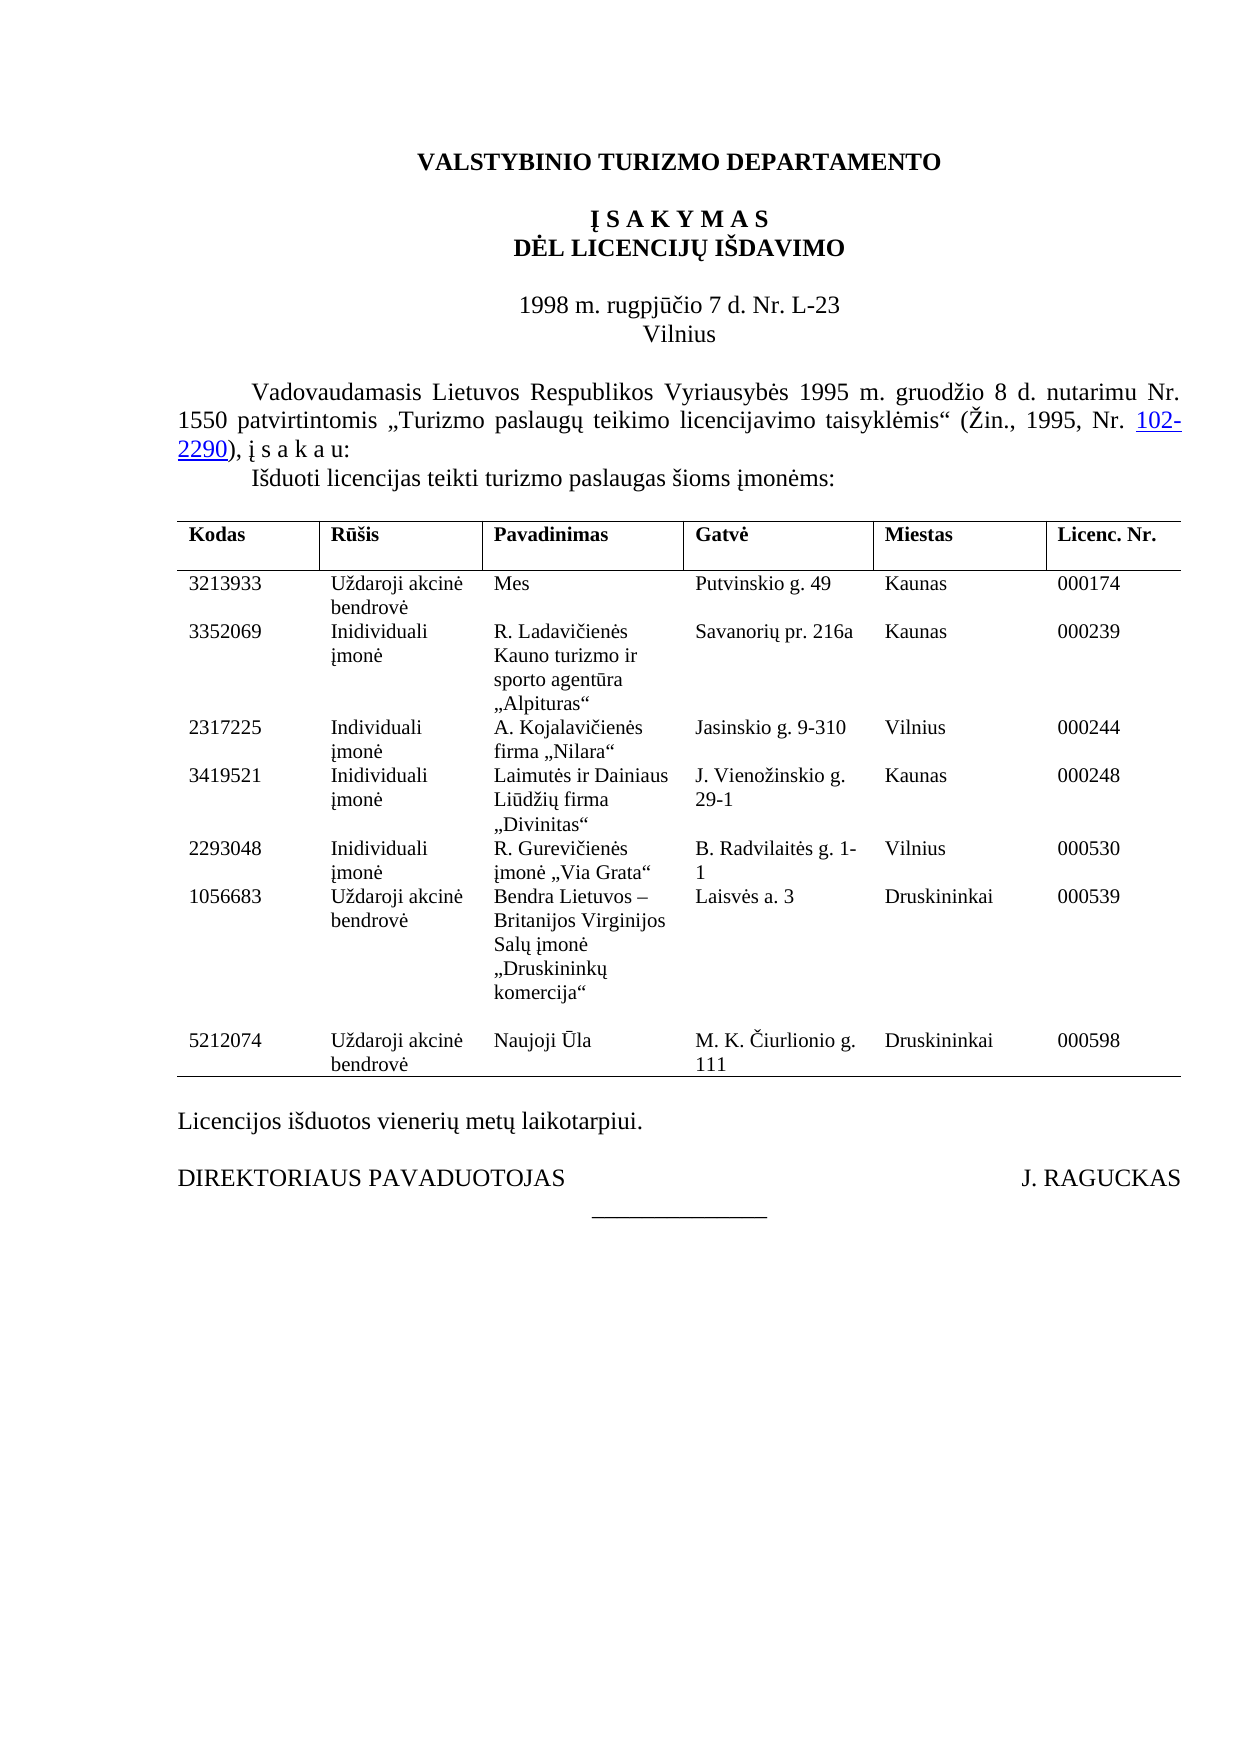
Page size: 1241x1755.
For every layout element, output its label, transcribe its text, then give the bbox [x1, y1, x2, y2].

text DĖL LICENCIJŲ IŠDAVIMO [177, 233, 1181, 262]
table_header Rūšis [320, 522, 482, 546]
table_cell Uždaroji akcinė bendrovė [319, 1028, 482, 1076]
table_cell Laisvės a. 3 [684, 884, 873, 932]
table_cell 000530 [1046, 836, 1181, 884]
table_cell 2317225 [177, 715, 319, 763]
table_cell [684, 546, 873, 570]
table_cell 000174 [1046, 571, 1181, 619]
table_cell [874, 546, 1046, 570]
table_cell [684, 1004, 873, 1028]
table_cell 3352069 [177, 619, 319, 715]
table_cell 000244 [1046, 715, 1181, 763]
table_cell [684, 932, 873, 1004]
table_cell Uždaroji akcinė bendrovė [319, 884, 482, 932]
table_cell 3419521 [177, 763, 319, 836]
text Į S A K Y M A S [177, 204, 1181, 233]
table_cell Laimutės ir Dainiaus Liūdžių firma „Divinitas“ [483, 763, 684, 836]
table_cell R. Ladavičienės Kauno turizmo ir sporto agentūra „Alpituras“ [483, 619, 684, 715]
table_cell Savanorių pr. 216a [684, 619, 873, 715]
table_cell [1046, 932, 1181, 1004]
table_header Kodas [177, 522, 319, 546]
table_cell 000598 [1046, 1028, 1181, 1076]
table_cell Individuali įmonė [319, 715, 482, 763]
table_cell Druskininkai [873, 884, 1046, 932]
text VALSTYBINIO TURIZMO DEPARTAMENTO [177, 147, 1181, 176]
table_cell 000539 [1046, 884, 1181, 932]
table_cell J. Vienožinskio g. 29-1 [684, 763, 873, 836]
text 1998 m. rugpjūčio 7 d. Nr. L-23 [177, 291, 1181, 319]
table_cell [483, 1004, 684, 1028]
table_cell Putvinskio g. 49 [684, 571, 873, 619]
table_cell M. K. Čiurlionio g. 111 [684, 1028, 873, 1076]
text Vilnius [177, 319, 1181, 348]
table_cell [483, 546, 683, 570]
table_cell [873, 1004, 1046, 1028]
table_cell [177, 546, 319, 570]
text Išduoti licencijas teikti turizmo paslaugas šioms įmonėms: [177, 463, 1181, 492]
table_header Miestas [874, 522, 1046, 546]
text DIREKTORIAUS PAVADUOTOJAS J. RAGUCKAS [177, 1163, 1181, 1192]
table_cell 000239 [1046, 619, 1181, 715]
table_cell 2293048 [177, 836, 319, 884]
table_cell B. Radvilaitės g. 1-1 [684, 836, 873, 884]
table_cell Bendra Lietuvos – Britanijos Virginijos Salų įmonė „Druskininkų komercija“ [483, 884, 684, 1004]
table_cell [177, 932, 319, 1004]
table_cell [320, 546, 482, 570]
table_cell A. Kojalavičienės firma „Nilara“ [483, 715, 684, 763]
table_header Pavadinimas [483, 522, 683, 546]
table_cell R. Gurevičienės įmonė „Via Grata“ [483, 836, 684, 884]
table_cell 3213933 [177, 571, 319, 619]
table_cell Inidividuali įmonė [319, 619, 482, 715]
table_cell Uždaroji akcinė bendrovė [319, 571, 482, 619]
table_cell Naujoji Ūla [483, 1028, 684, 1076]
table_cell 5212074 [177, 1028, 319, 1076]
table_cell [319, 932, 482, 1004]
table_cell Kaunas [873, 619, 1046, 715]
text Licencijos išduotos vienerių metų laikotarpiui. [177, 1106, 1181, 1135]
table_header Gatvė [684, 522, 873, 546]
table_cell Kaunas [873, 763, 1046, 836]
table_cell Druskininkai [873, 1028, 1046, 1076]
table_cell Inidividuali įmonė [319, 836, 482, 884]
table_cell [177, 1004, 319, 1028]
table_cell Inidividuali įmonė [319, 763, 482, 836]
table_cell Mes [483, 571, 684, 619]
table_cell 000248 [1046, 763, 1181, 836]
text ______________ [177, 1192, 1181, 1221]
table_cell [873, 932, 1046, 1004]
text Vadovaudamasis Lietuvos Respublikos Vyriausybės 1995 m. gruodžio 8 d. nutarimu Nr. 1550 patvirtintomis „Turizmo paslaugų teikimo licencijavimo taisyklėmis“ (Žin., 1995, Nr. 102-2290), į s a k a u: [177, 377, 1181, 463]
table_cell [319, 1004, 482, 1028]
table_cell Vilnius [873, 836, 1046, 884]
table_cell [1047, 546, 1181, 570]
table_header Licenc. Nr. [1047, 522, 1181, 546]
table_cell Vilnius [873, 715, 1046, 763]
table_cell Jasinskio g. 9-310 [684, 715, 873, 763]
table_cell 1056683 [177, 884, 319, 932]
table_cell [1046, 1004, 1181, 1028]
table_cell Kaunas [873, 571, 1046, 619]
